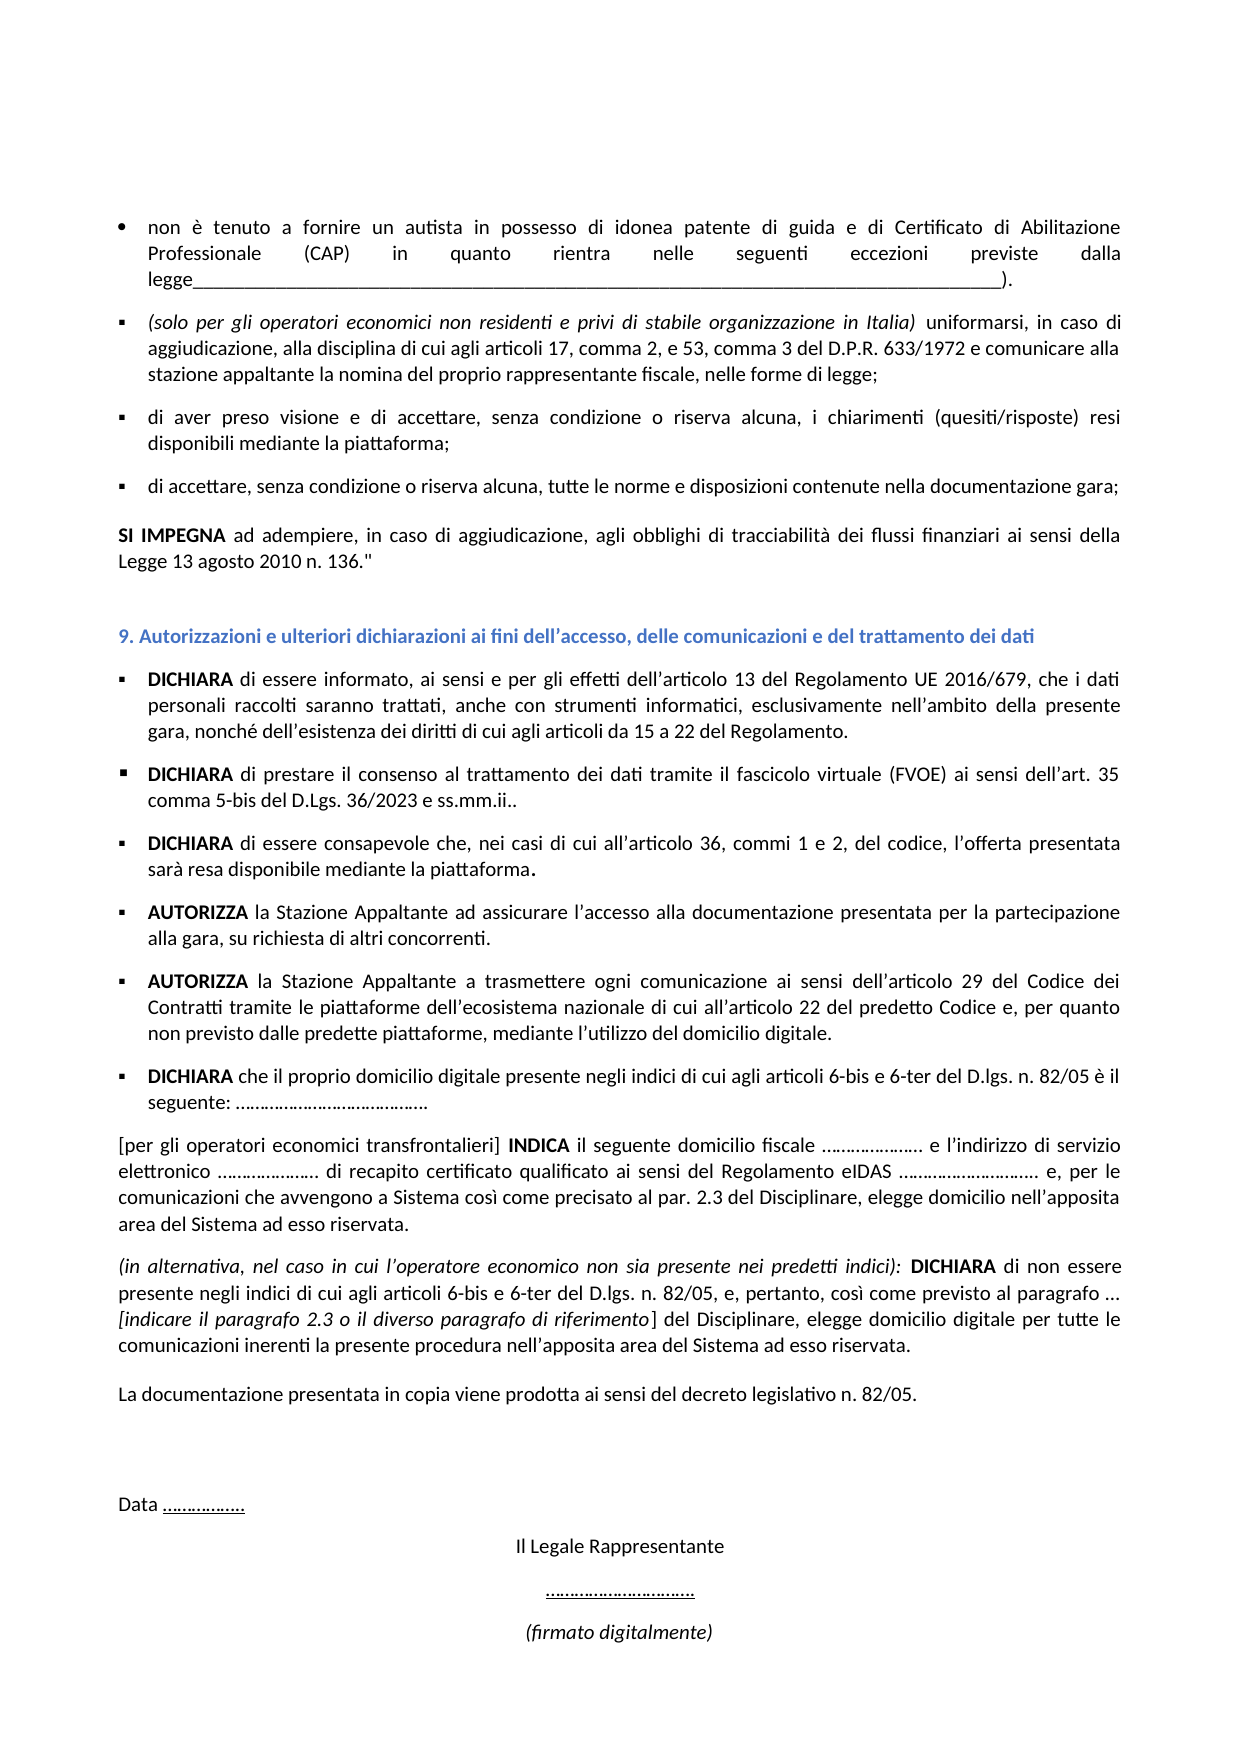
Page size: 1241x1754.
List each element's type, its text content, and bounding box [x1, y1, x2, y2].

text [per gli operatori economici transfrontalieri] INDICA il seguente domicilio fiscale ………………… e l’indirizzo di servizio elettronico ………………… di recapito certificato qualificato ai sensi del Regolamento eIDAS ……………………….. e, per le comunicazioni che avvengono a Sistema così come precisato al par. 2.3 del Disciplinare, elegge domicilio nell’apposita area del Sistema ad esso riservata. [118, 1132, 1122, 1236]
text …………………………. [118, 1576, 1122, 1602]
text SI IMPEGNA ad adempiere, in caso di aggiudicazione, agli obblighi di tracciabilità dei flussi finanziari ai sensi della Legge 13 agosto 2010 n. 136." [118, 522, 1122, 574]
list DICHIARA di prestare il consenso al trattamento dei dati tramite il fascicolo virtuale (FVOE) ai sensi dell’art. 35 comma 5-bis del D.Lgs. 36/2023 e ss.mm.ii.. [118, 761, 1122, 813]
text ▪ (solo per gli operatori economici non residenti e privi di stabile organizzazione in Italia) uniformarsi, in caso di aggiudicazione, alla disciplina di cui agli articoli 17, comma 2, e 53, comma 3 del D.P.R. 633/1972 e comunicare alla stazione appaltante la nomina del proprio rappresentante fiscale, nelle forme di legge; [118, 309, 1122, 387]
text (firmato digitalmente) [118, 1619, 1122, 1644]
text ▪ di aver preso visione e di accettare, senza condizione o riserva alcuna, i chiarimenti (quesiti/risposte) resi disponibili mediante la piattaforma; [118, 404, 1122, 456]
list non è tenuto a fornire un autista in possesso di idonea patente di guida e di Certificato di Abilitazione Professionale (CAP) in quanto rientra nelle seguenti eccezioni previste dalla legge______________________________________________________________________________). [118, 214, 1122, 292]
text 9. Autorizzazioni e ulteriori dichiarazioni ai fini dell’accesso, delle comunicazioni e del trattamento dei dati [118, 623, 1122, 649]
text La documentazione presentata in copia viene prodotta ai sensi del decreto legislativo n. 82/05. [118, 1381, 1122, 1406]
text ▪ DICHIARA di essere informato, ai sensi e per gli effetti dell’articolo 13 del Regolamento UE 2016/679, che i dati personali raccolti saranno trattati, anche con strumenti informatici, esclusivamente nell’ambito della presente gara, nonché dell’esistenza dei diritti di cui agli articoli da 15 a 22 del Regolamento. [118, 666, 1122, 744]
text Il Legale Rappresentante [118, 1533, 1122, 1559]
text ▪ AUTORIZZA la Stazione Appaltante a trasmettere ogni comunicazione ai sensi dell’articolo 29 del Codice dei Contratti tramite le piattaforme dell’ecosistema nazionale di cui all’articolo 22 del predetto Codice e, per quanto non previsto dalle predette piattaforme, mediante l’utilizzo del domicilio digitale. [118, 968, 1122, 1046]
text ▪ di accettare, senza condizione o riserva alcuna, tutte le norme e disposizioni contenute nella documentazione gara; [118, 473, 1122, 498]
text ▪ DICHIARA di essere consapevole che, nei casi di cui all’articolo 36, commi 1 e 2, del codice, l’offerta presentata sarà resa disponibile mediante la piattaforma. [118, 830, 1122, 882]
text (in alternativa, nel caso in cui l’operatore economico non sia presente nei predetti indici): DICHIARA di non essere presente negli indici di cui agli articoli 6-bis e 6-ter del D.lgs. n. 82/05, e, pertanto, così come previsto al paragrafo … [indicare il paragrafo 2.3 o il diverso paragrafo di riferimento] del Disciplinare, elegge domicilio digitale per tutte le comunicazioni inerenti la presente procedura nell’apposita area del Sistema ad esso riservata. [118, 1253, 1122, 1357]
text ▪ AUTORIZZA la Stazione Appaltante ad assicurare l’accesso alla documentazione presentata per la partecipazione alla gara, su richiesta di altri concorrenti. [118, 899, 1122, 951]
text ▪ DICHIARA che il proprio domicilio digitale presente negli indici di cui agli articoli 6-bis e 6-ter del D.lgs. n. 82/05 è il seguente: …………………………………. [118, 1063, 1122, 1115]
text Data …………….. [118, 1491, 1122, 1516]
